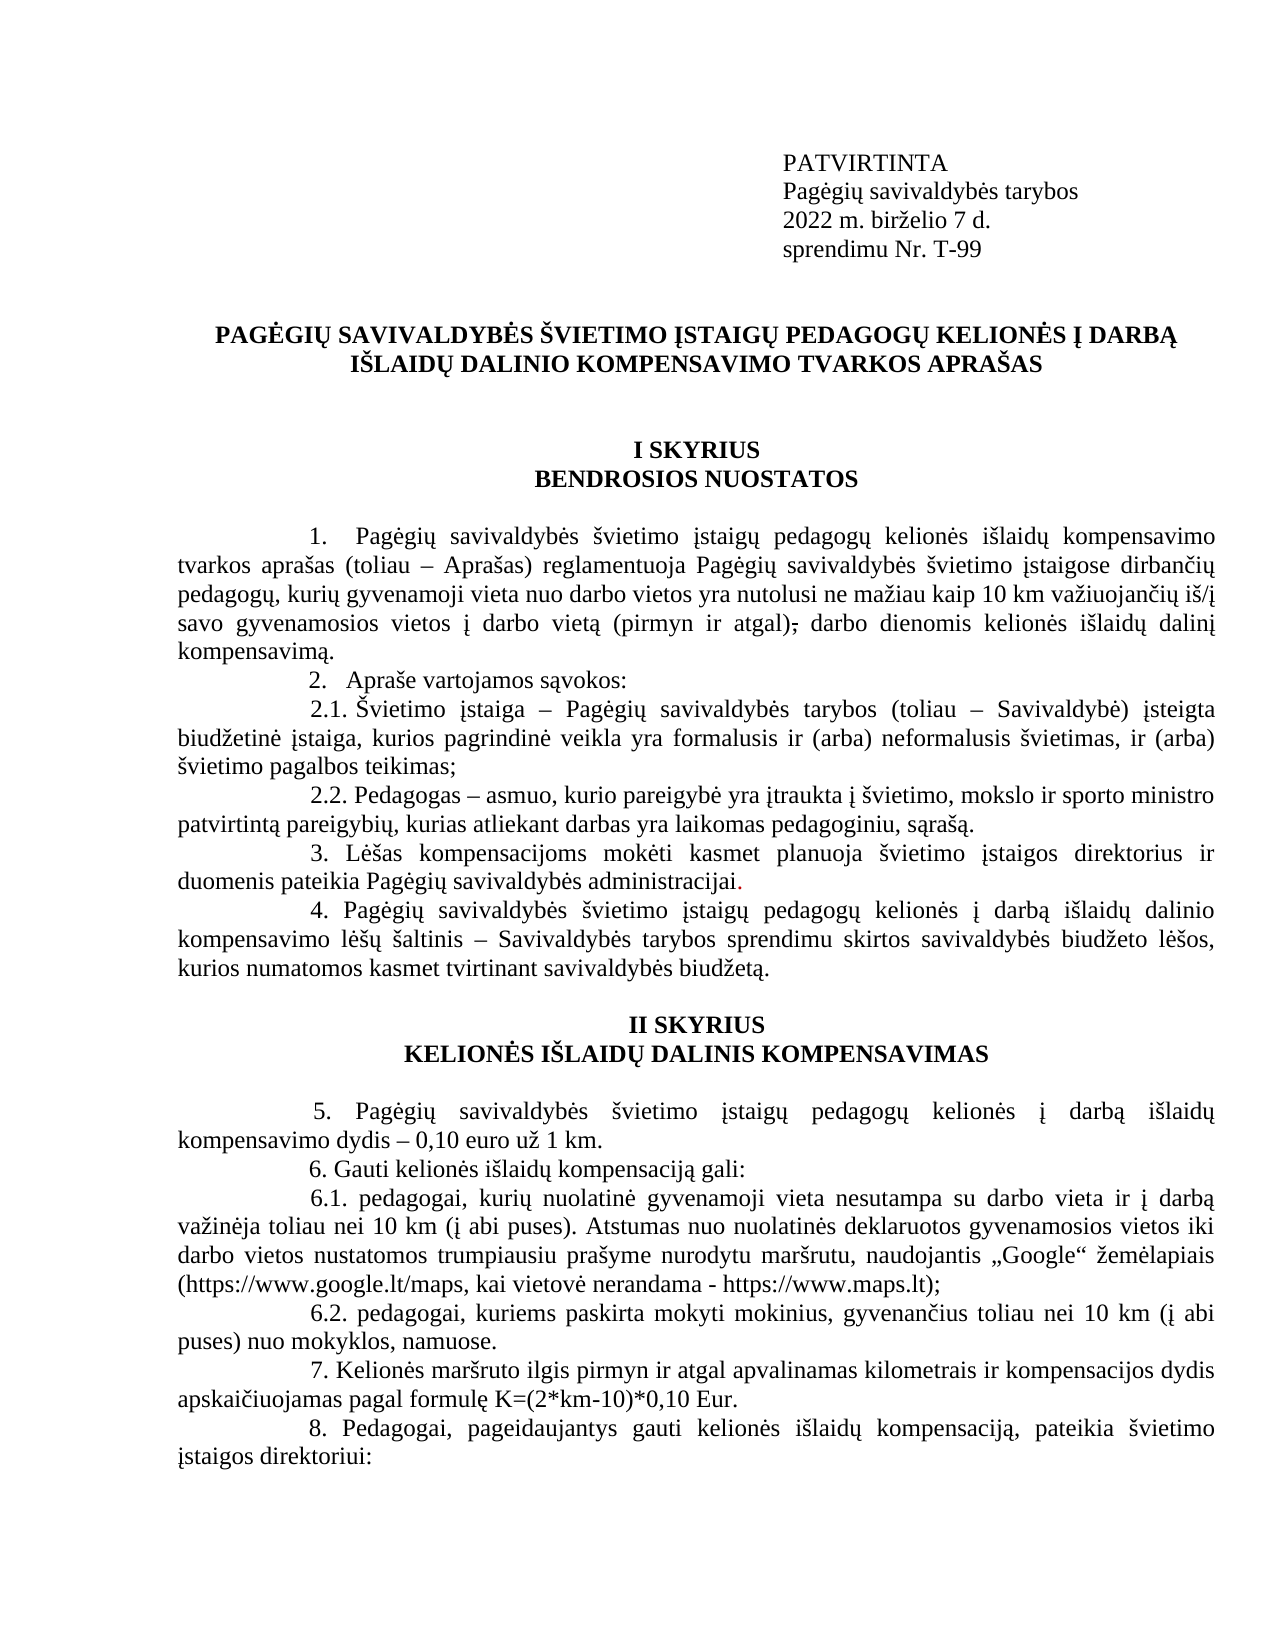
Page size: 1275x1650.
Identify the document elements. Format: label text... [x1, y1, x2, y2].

text 2. Apraše vartojamos sąvokos: [308, 665, 1216, 694]
text 6.1. pedagogai, kurių nuolatinė gyvenamoji vieta nesutampa su darbo vieta ir į darbą važinėja toliau nei 10 km (į abi puses). Atstumas nuo nuolatinės deklaruotos gyvenamosios vietos iki darbo vietos nustatomos trumpiausiu prašyme nurodytu maršrutu, naudojantis „Google“ žemėlapiais (https://www.google.lt/maps, kai vietovė nerandama - https://www.maps.lt); [177, 1183, 1216, 1298]
text 6. Gauti kelionės išlaidų kompensaciją gali: [308, 1154, 1216, 1183]
text II SKYRIUS [177, 1010, 1216, 1039]
text I SKYRIUS [177, 435, 1216, 464]
text 5. Pagėgių savivaldybės švietimo įstaigų pedagogų kelionės į darbą išlaidų kompensavimo dydis – 0,10 euro už 1 km. [177, 1096, 1216, 1154]
text PATVIRTINTA [177, 148, 1216, 176]
text Pagėgių savivaldybės tarybos [177, 176, 1216, 205]
text 2.1. Švietimo įstaiga – Pagėgių savivaldybės tarybos (toliau – Savivaldybė) įsteigta biudžetinė įstaiga, kurios pagrindinė veikla yra formalusis ir (arba) neformalusis švietimas, ir (arba) švietimo pagalbos teikimas; [177, 694, 1216, 780]
text 2.2. Pedagogas – asmuo, kurio pareigybė yra įtraukta į švietimo, mokslo ir sporto ministro patvirtintą pareigybių, kurias atliekant darbas yra laikomas pedagoginiu, sąrašą. [177, 780, 1216, 838]
text 3. Lėšas kompensacijoms mokėti kasmet planuoja švietimo įstaigos direktorius ir duomenis pateikia Pagėgių savivaldybės administracijai. [177, 838, 1216, 895]
text KELIONĖS IŠLAIDŲ DALINIS KOMPENSAVIMAS [177, 1039, 1216, 1068]
text 1. Pagėgių savivaldybės švietimo įstaigų pedagogų kelionės išlaidų kompensavimo tvarkos aprašas (toliau – Aprašas) reglamentuoja Pagėgių savivaldybės švietimo įstaigose dirbančių pedagogų, kurių gyvenamoji vieta nuo darbo vietos yra nutolusi ne mažiau kaip 10 km važiuojančių iš/į savo gyvenamosios vietos į darbo vietą (pirmyn ir atgal), darbo dienomis kelionės išlaidų dalinį kompensavimą. [177, 521, 1216, 665]
text BENDROSIOS NUOSTATOS [177, 464, 1216, 493]
text 2022 m. birželio 7 d. [177, 205, 1216, 234]
text sprendimu Nr. T-99 [177, 234, 1216, 263]
text 8. Pedagogai, pageidaujantys gauti kelionės išlaidų kompensaciją, pateikia švietimo įstaigos direktoriui: [177, 1413, 1216, 1470]
text PAGĖGIŲ SAVIVALDYBĖS ŠVIETIMO ĮSTAIGŲ PEDAGOGŲ KELIONĖS Į DARBĄ IŠLAIDŲ DALINIO KOMPENSAVIMO TVARKOS APRAŠAS [177, 320, 1216, 378]
text 4. Pagėgių savivaldybės švietimo įstaigų pedagogų kelionės į darbą išlaidų dalinio kompensavimo lėšų šaltinis – Savivaldybės tarybos sprendimu skirtos savivaldybės biudžeto lėšos, kurios numatomos kasmet tvirtinant savivaldybės biudžetą. [177, 895, 1216, 981]
text 6.2. pedagogai, kuriems paskirta mokyti mokinius, gyvenančius toliau nei 10 km (į abi puses) nuo mokyklos, namuose. [177, 1298, 1216, 1355]
text 7. Kelionės maršruto ilgis pirmyn ir atgal apvalinamas kilometrais ir kompensacijos dydis apskaičiuojamas pagal formulę K=(2*km-10)*0,10 Eur. [177, 1355, 1216, 1413]
